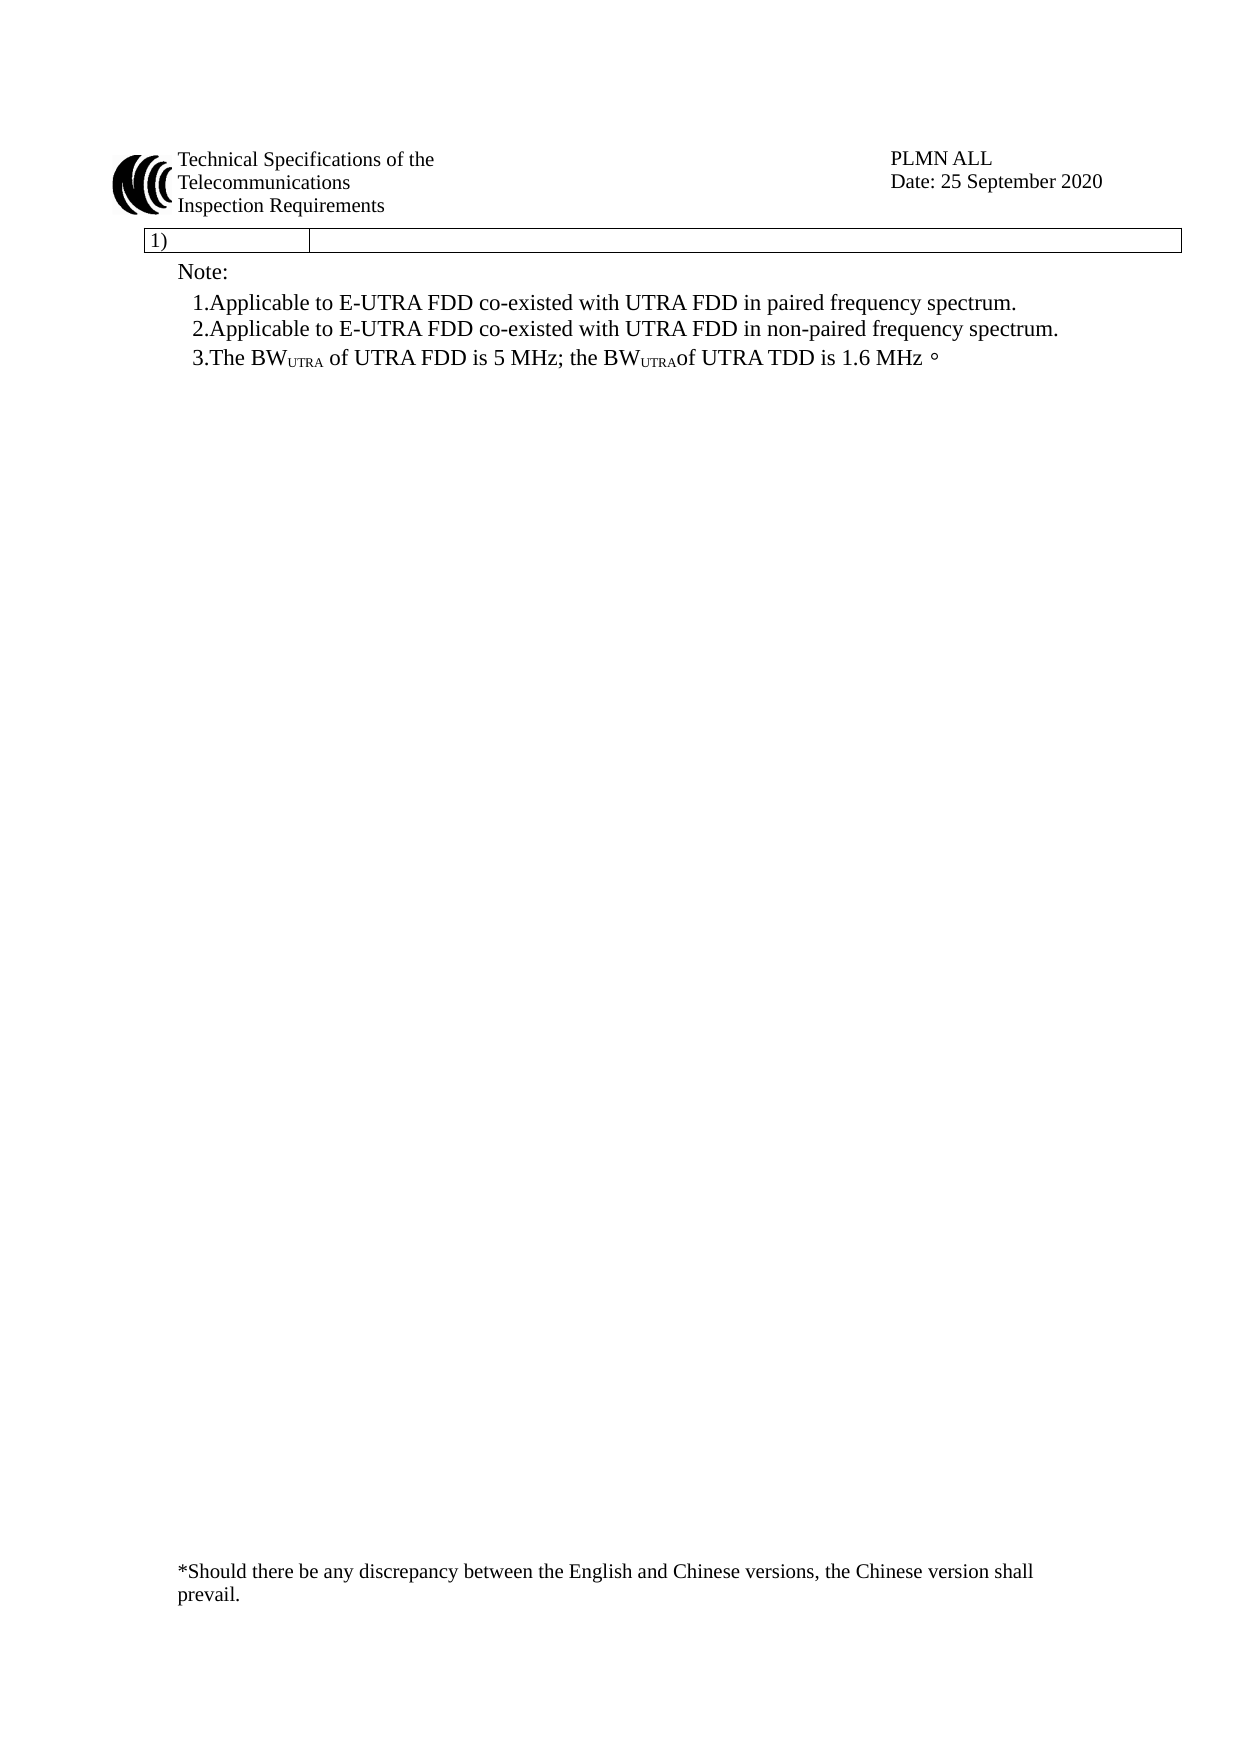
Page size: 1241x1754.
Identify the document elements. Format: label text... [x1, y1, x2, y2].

text 3.The BWUTRA of UTRA FDD is 5 MHz; the BWUTRAof UTRA TDD is 1.6 MHz。 [192, 341, 1092, 372]
text 2.Applicable to E-UTRA FDD co-existed with UTRA FDD in non-paired frequency spectrum. [192, 316, 1092, 341]
table_cell 1) [145, 229, 309, 252]
text Note: [177, 253, 1092, 290]
table_cell [310, 229, 1181, 252]
text 1.Applicable to E-UTRA FDD co-existed with UTRA FDD in paired frequency spectrum. [192, 290, 1092, 316]
